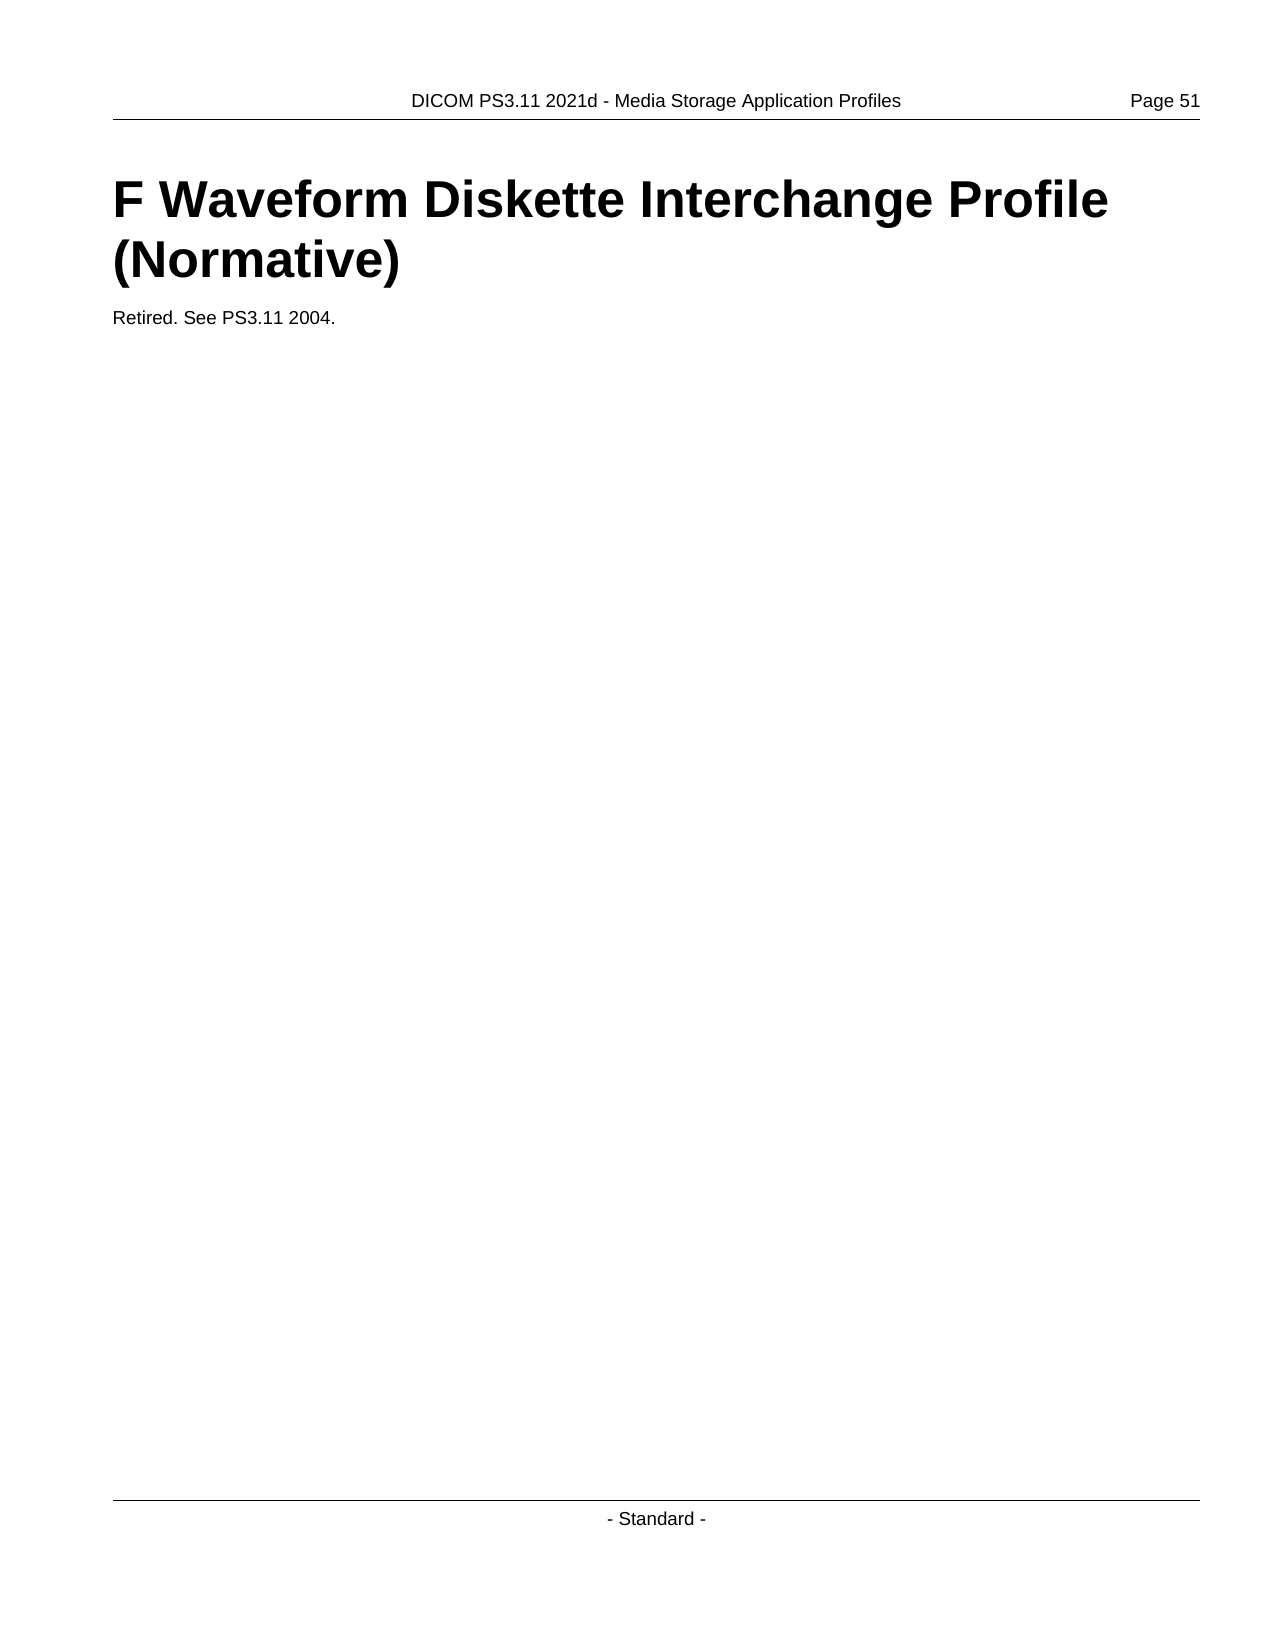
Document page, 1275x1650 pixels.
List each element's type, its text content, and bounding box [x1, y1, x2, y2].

text Retired. See PS3.11 2004. [112, 307, 1200, 328]
text F Waveform Diskette Interchange Profile (Normative) [112, 169, 1200, 288]
